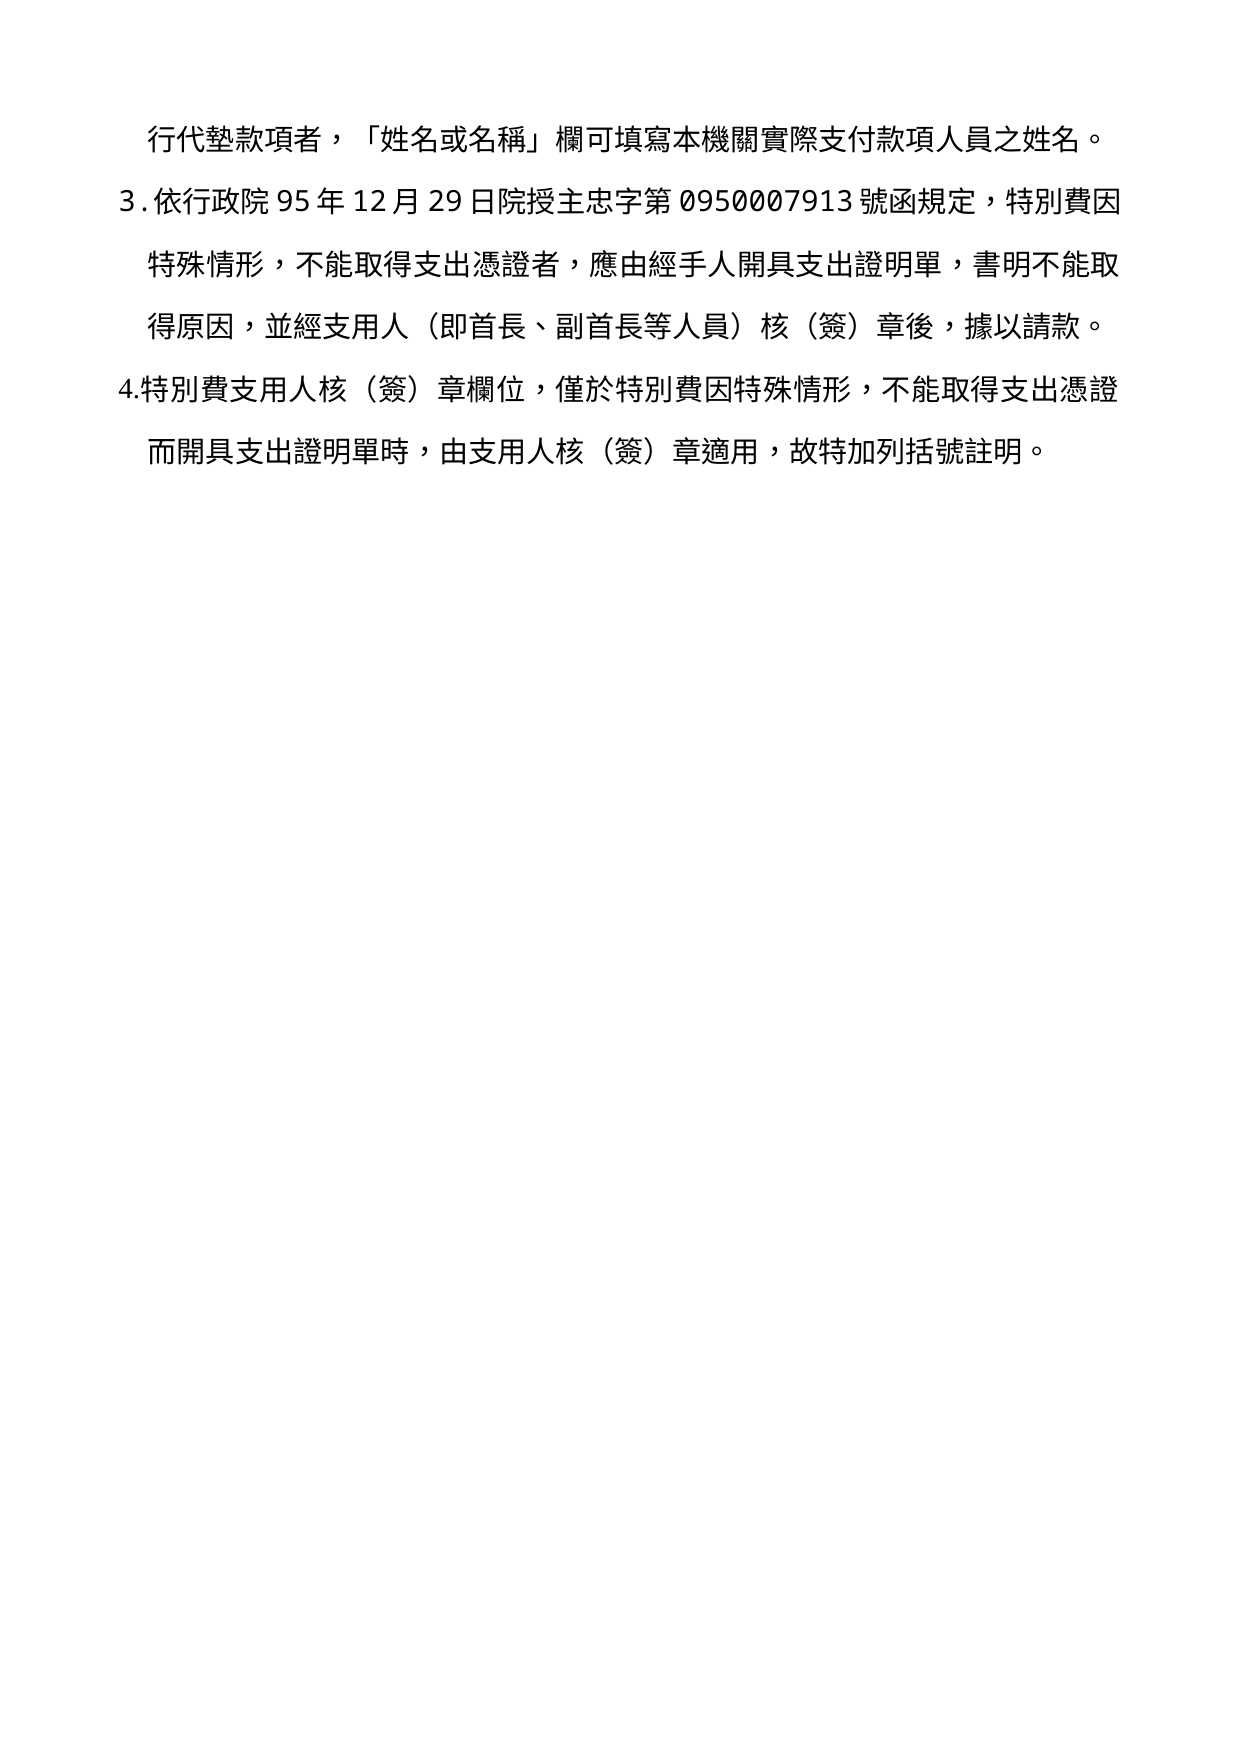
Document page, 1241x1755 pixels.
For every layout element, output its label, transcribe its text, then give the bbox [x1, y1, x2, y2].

text 3.依行政院95年12月29日院授主忠字第0950007913號函規定，特別費因特殊情形，不能取得支出憑證者，應由經手人開具支出證明單，書明不能取得原因，並經支用人（即首長、副首長等人員）核（簽）章後，據以請款。 [118, 158, 1122, 346]
text 4.特別費支用人核（簽）章欄位，僅於特別費因特殊情形，不能取得支出憑證而開具支出證明單時，由支用人核（簽）章適用，故特加列括號註明。 [118, 346, 1122, 471]
text 行代墊款項者，「姓名或名稱」欄可填寫本機關實際支付款項人員之姓名。 [118, 96, 1122, 158]
